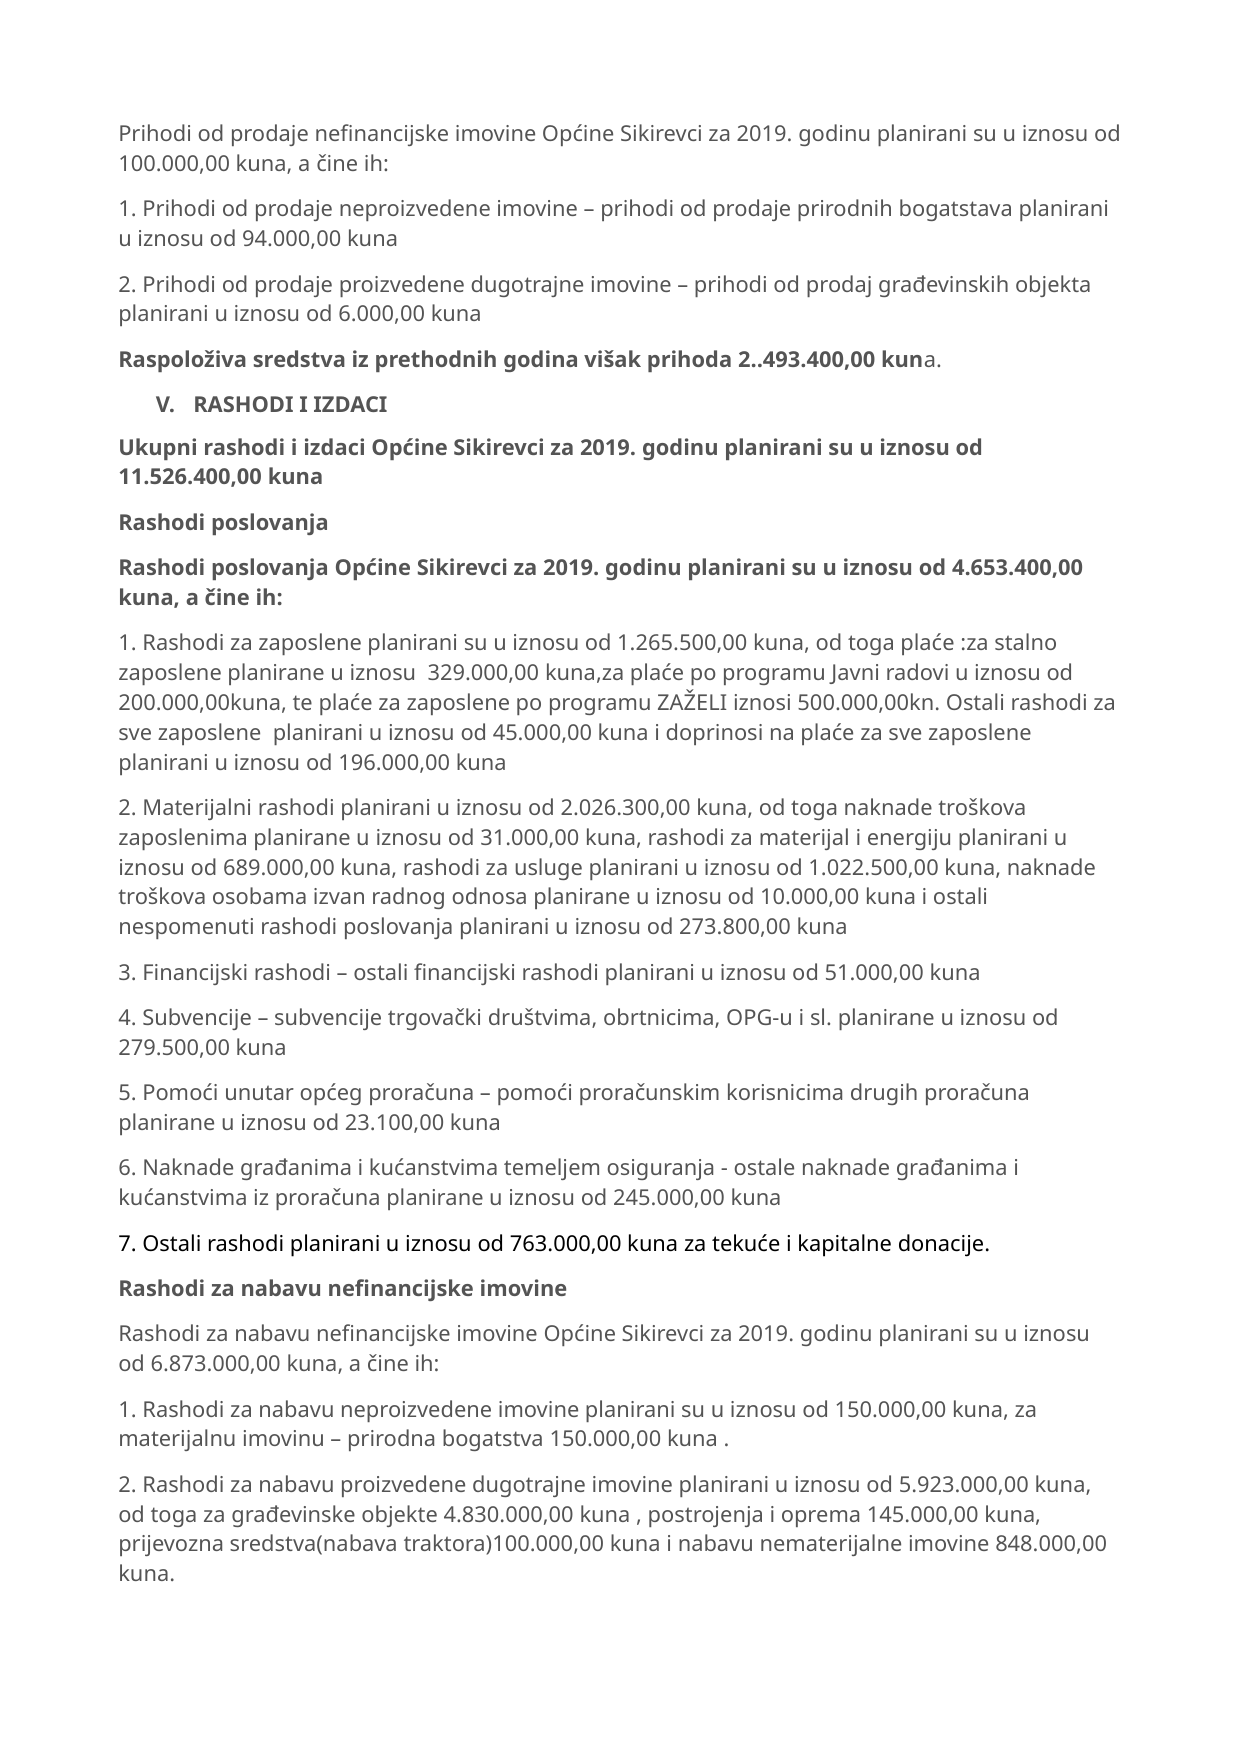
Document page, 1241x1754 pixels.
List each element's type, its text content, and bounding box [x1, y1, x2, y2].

text 2. Materijalni rashodi planirani u iznosu od 2.026.300,00 kuna, od toga naknade troškova zaposlenima planirane u iznosu od 31.000,00 kuna, rashodi za materijal i energiju planirani u iznosu od 689.000,00 kuna, rashodi za usluge planirani u iznosu od 1.022.500,00 kuna, naknade troškova osobama izvan radnog odnosa planirane u iznosu od 10.000,00 kuna i ostali nespomenuti rashodi poslovanja planirani u iznosu od 273.800,00 kuna [118, 792, 1122, 941]
list RASHODI I IZDACI [156, 389, 1122, 419]
text Rashodi poslovanja [118, 507, 1122, 536]
text 1. Rashodi za nabavu neproizvedene imovine planirani su u iznosu od 150.000,00 kuna, za materijalnu imovinu – prirodna bogatstva 150.000,00 kuna . [118, 1393, 1122, 1453]
text Ukupni rashodi i izdaci Općine Sikirevci za 2019. godinu planirani su u iznosu od 11.526.400,00 kuna [118, 431, 1122, 491]
text 6. Naknade građanima i kućanstvima temeljem osiguranja - ostale naknade građanima i kućanstvima iz proračuna planirane u iznosu od 245.000,00 kuna [118, 1152, 1122, 1212]
text 7. Ostali rashodi planirani u iznosu od 763.000,00 kuna za tekuće i kapitalne donacije. [118, 1227, 1122, 1257]
text Rashodi za nabavu nefinancijske imovine [118, 1273, 1122, 1303]
text Prihodi od prodaje nefinancijske imovine Općine Sikirevci za 2019. godinu planirani su u iznosu od 100.000,00 kuna, a čine ih: [118, 118, 1122, 178]
text 3. Financijski rashodi – ostali financijski rashodi planirani u iznosu od 51.000,00 kuna [118, 956, 1122, 986]
text 2. Prihodi od prodaje proizvedene dugotrajne imovine – prihodi od prodaj građevinskih objekta planirani u iznosu od 6.000,00 kuna [118, 268, 1122, 328]
text 1. Rashodi za zaposlene planirani su u iznosu od 1.265.500,00 kuna, od toga plaće :za stalno zaposlene planirane u iznosu 329.000,00 kuna,za plaće po programu Javni radovi u iznosu od 200.000,00kuna, te plaće za zaposlene po programu ZAŽELI iznosi 500.000,00kn. Ostali rashodi za sve zaposlene planirani u iznosu od 45.000,00 kuna i doprinosi na plaće za sve zaposlene planirani u iznosu od 196.000,00 kuna [118, 627, 1122, 776]
text Rashodi poslovanja Općine Sikirevci za 2019. godinu planirani su u iznosu od 4.653.400,00 kuna, a čine ih: [118, 552, 1122, 612]
text 2. Rashodi za nabavu proizvedene dugotrajne imovine planirani u iznosu od 5.923.000,00 kuna, od toga za građevinske objekte 4.830.000,00 kuna , postrojenja i oprema 145.000,00 kuna, prijevozna sredstva(nabava traktora)100.000,00 kuna i nabavu nematerijalne imovine 848.000,00 kuna. [118, 1469, 1122, 1588]
text 5. Pomoći unutar općeg proračuna – pomoći proračunskim korisnicima drugih proračuna planirane u iznosu od 23.100,00 kuna [118, 1077, 1122, 1137]
text Raspoloživa sredstva iz prethodnih godina višak prihoda 2..493.400,00 kuna. [118, 344, 1122, 373]
text 1. Prihodi od prodaje neproizvedene imovine – prihodi od prodaje prirodnih bogatstava planirani u iznosu od 94.000,00 kuna [118, 193, 1122, 253]
text Rashodi za nabavu nefinancijske imovine Općine Sikirevci za 2019. godinu planirani su u iznosu od 6.873.000,00 kuna, a čine ih: [118, 1318, 1122, 1378]
text 4. Subvencije – subvencije trgovački društvima, obrtnicima, OPG-u i sl. planirane u iznosu od 279.500,00 kuna [118, 1002, 1122, 1061]
